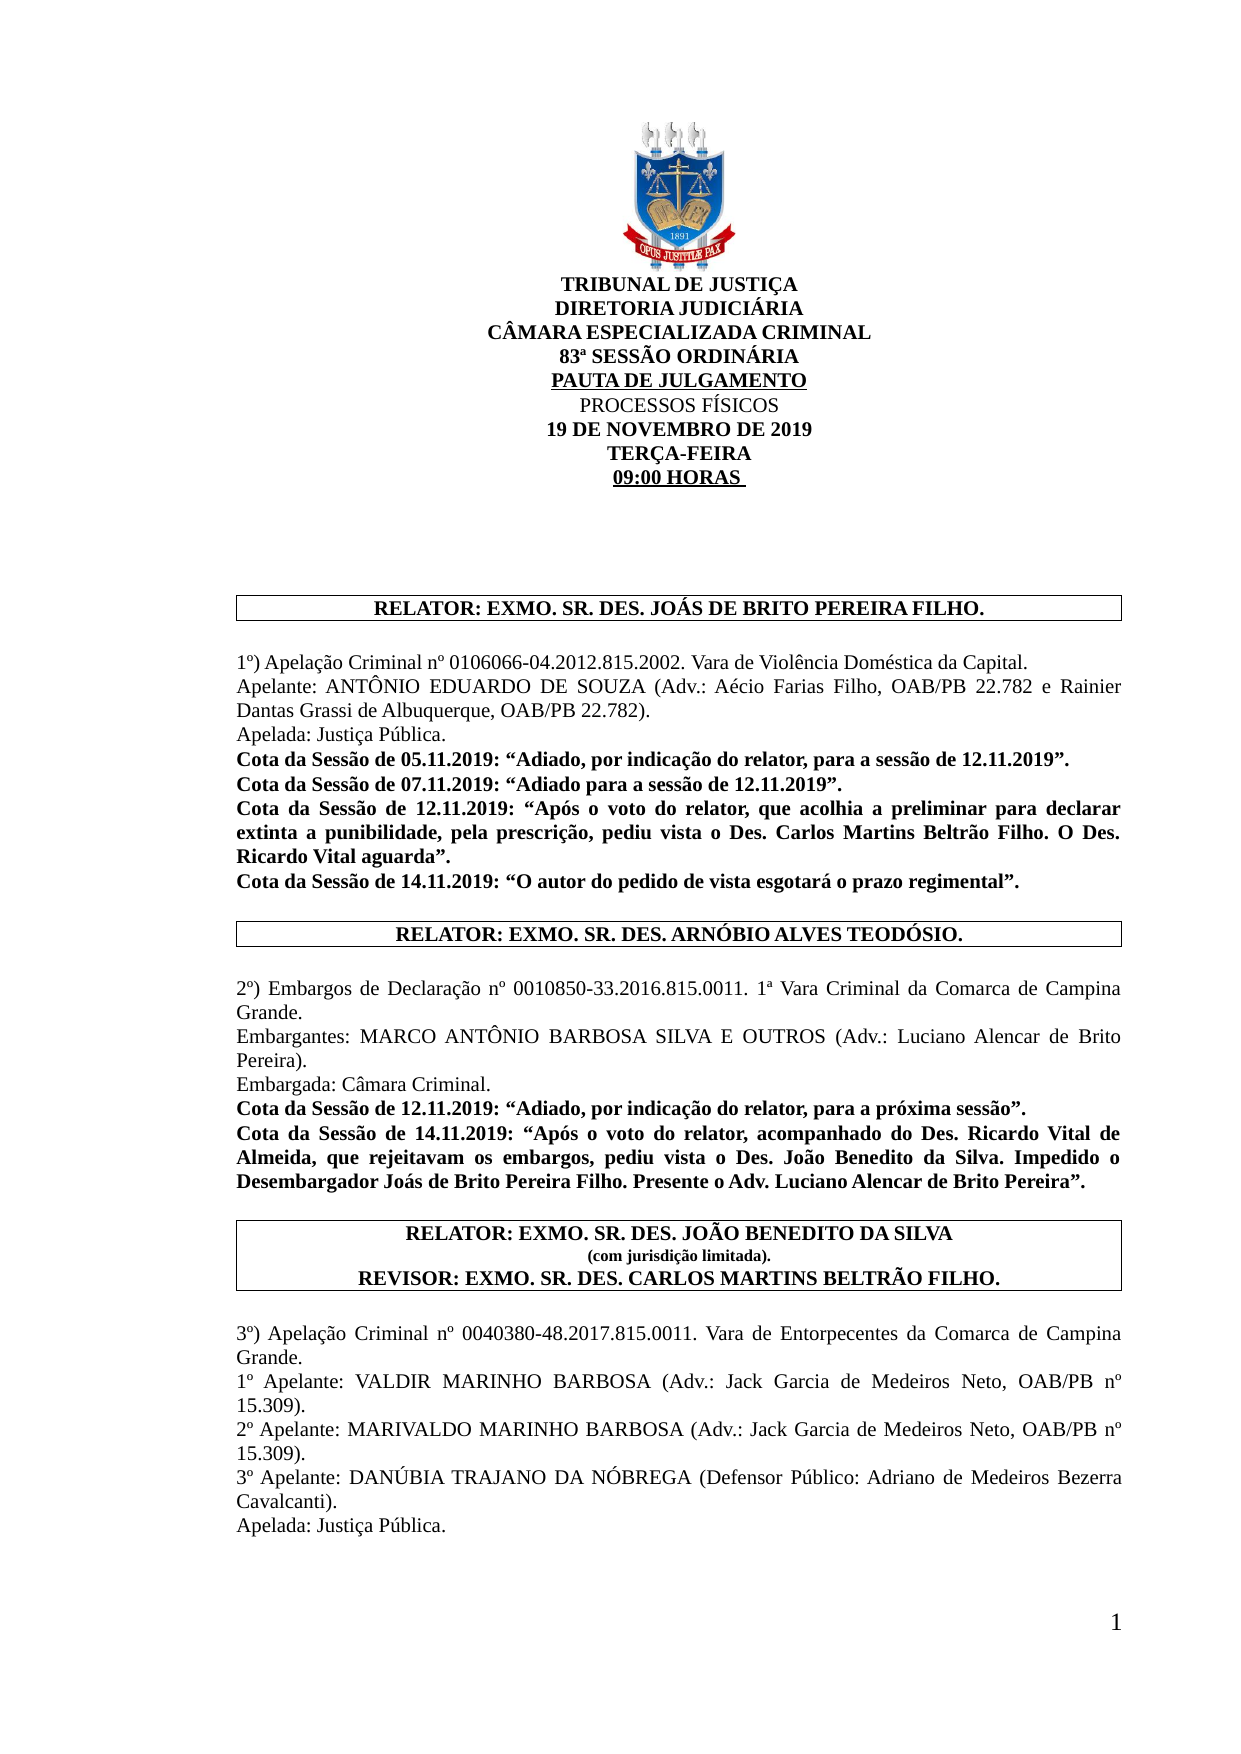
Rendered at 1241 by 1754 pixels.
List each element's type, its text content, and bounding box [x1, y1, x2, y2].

text PROCESSOS FÍSICOS [236, 392, 1122, 417]
text TRIBUNAL DE JUSTIÇA [236, 272, 1122, 296]
text 2º Apelante: MARIVALDO MARINHO BARBOSA (Adv.: Jack Garcia de Medeiros Neto, OAB/PB nº 15.309). [236, 1417, 1122, 1465]
text REVISOR: EXMO. SR. DES. CARLOS MARTINS BELTRÃO FILHO. [237, 1265, 1121, 1290]
text Cota da Sessão de 05.11.2019: “Adiado, por indicação do relator, para a sessão de 12.11.2019”. [236, 747, 1122, 771]
text 83ª SESSÃO ORDINÁRIA [236, 344, 1122, 368]
text CÂMARA ESPECIALIZADA CRIMINAL [236, 320, 1122, 344]
text Apelada: Justiça Pública. [236, 722, 1122, 746]
text 1º) Apelação Criminal nº 0106066-04.2012.815.2002. Vara de Violência Doméstica da Capital. [236, 650, 1122, 674]
text DIRETORIA JUDICIÁRIA [236, 296, 1122, 320]
text 2º) Embargos de Declaração nº 0010850-33.2016.815.0011. 1ª Vara Criminal da Comarca de Campina Grande. [236, 976, 1122, 1024]
text Cota da Sessão de 14.11.2019: “Após o voto do relator, acompanhado do Des. Ricardo Vital de Almeida, que rejeitavam os embargos, pediu vista o Des. João Benedito da Silva. Impedido o Desembargador Joás de Brito Pereira Filho. Presente o Adv. Luciano Alencar de Brito Pereira”. [236, 1121, 1122, 1193]
text 19 DE NOVEMBRO DE 2019 [236, 417, 1122, 441]
text RELATOR: EXMO. SR. DES. JOÃO BENEDITO DA SILVA [237, 1221, 1121, 1245]
text TERÇA-FEIRA [236, 441, 1122, 465]
text Cota da Sessão de 12.11.2019: “Adiado, por indicação do relator, para a próxima sessão”. [236, 1096, 1122, 1120]
text 3º Apelante: DANÚBIA TRAJANO DA NÓBREGA (Defensor Público: Adriano de Medeiros Bezerra Cavalcanti). [236, 1465, 1122, 1513]
text Cota da Sessão de 07.11.2019: “Adiado para a sessão de 12.11.2019”. [236, 771, 1122, 796]
text Cota da Sessão de 12.11.2019: “Após o voto do relator, que acolhia a preliminar para declarar extinta a punibilidade, pela prescrição, pediu vista o Des. Carlos Martins Beltrão Filho. O Des. Ricardo Vital aguarda”. [236, 796, 1122, 868]
text 1º Apelante: VALDIR MARINHO BARBOSA (Adv.: Jack Garcia de Medeiros Neto, OAB/PB nº 15.309). [236, 1369, 1122, 1417]
text PAUTA DE JULGAMENTO [236, 368, 1122, 392]
text Cota da Sessão de 14.11.2019: “O autor do pedido de vista esgotará o prazo regimental”. [236, 869, 1122, 893]
text Apelante: ANTÔNIO EDUARDO DE SOUZA (Adv.: Aécio Farias Filho, OAB/PB 22.782 e Rainier Dantas Grassi de Albuquerque, OAB/PB 22.782). [236, 674, 1122, 722]
text 09:00 HORAS [236, 465, 1122, 489]
text RELATOR: EXMO. SR. DES. ARNÓBIO ALVES TEODÓSIO. [237, 922, 1121, 946]
text RELATOR: EXMO. SR. DES. JOÁS DE BRITO PEREIRA FILHO. [237, 596, 1121, 620]
text Embargada: Câmara Criminal. [236, 1072, 1122, 1096]
text (com jurisdição limitada). [237, 1245, 1121, 1265]
text Apelada: Justiça Pública. [236, 1513, 1122, 1537]
picture [622, 122, 736, 272]
text 3º) Apelação Criminal nº 0040380-48.2017.815.0011. Vara de Entorpecentes da Comarca de Campina Grande. [236, 1321, 1122, 1369]
text Embargantes: MARCO ANTÔNIO BARBOSA SILVA E OUTROS (Adv.: Luciano Alencar de Brito Pereira). [236, 1024, 1122, 1072]
